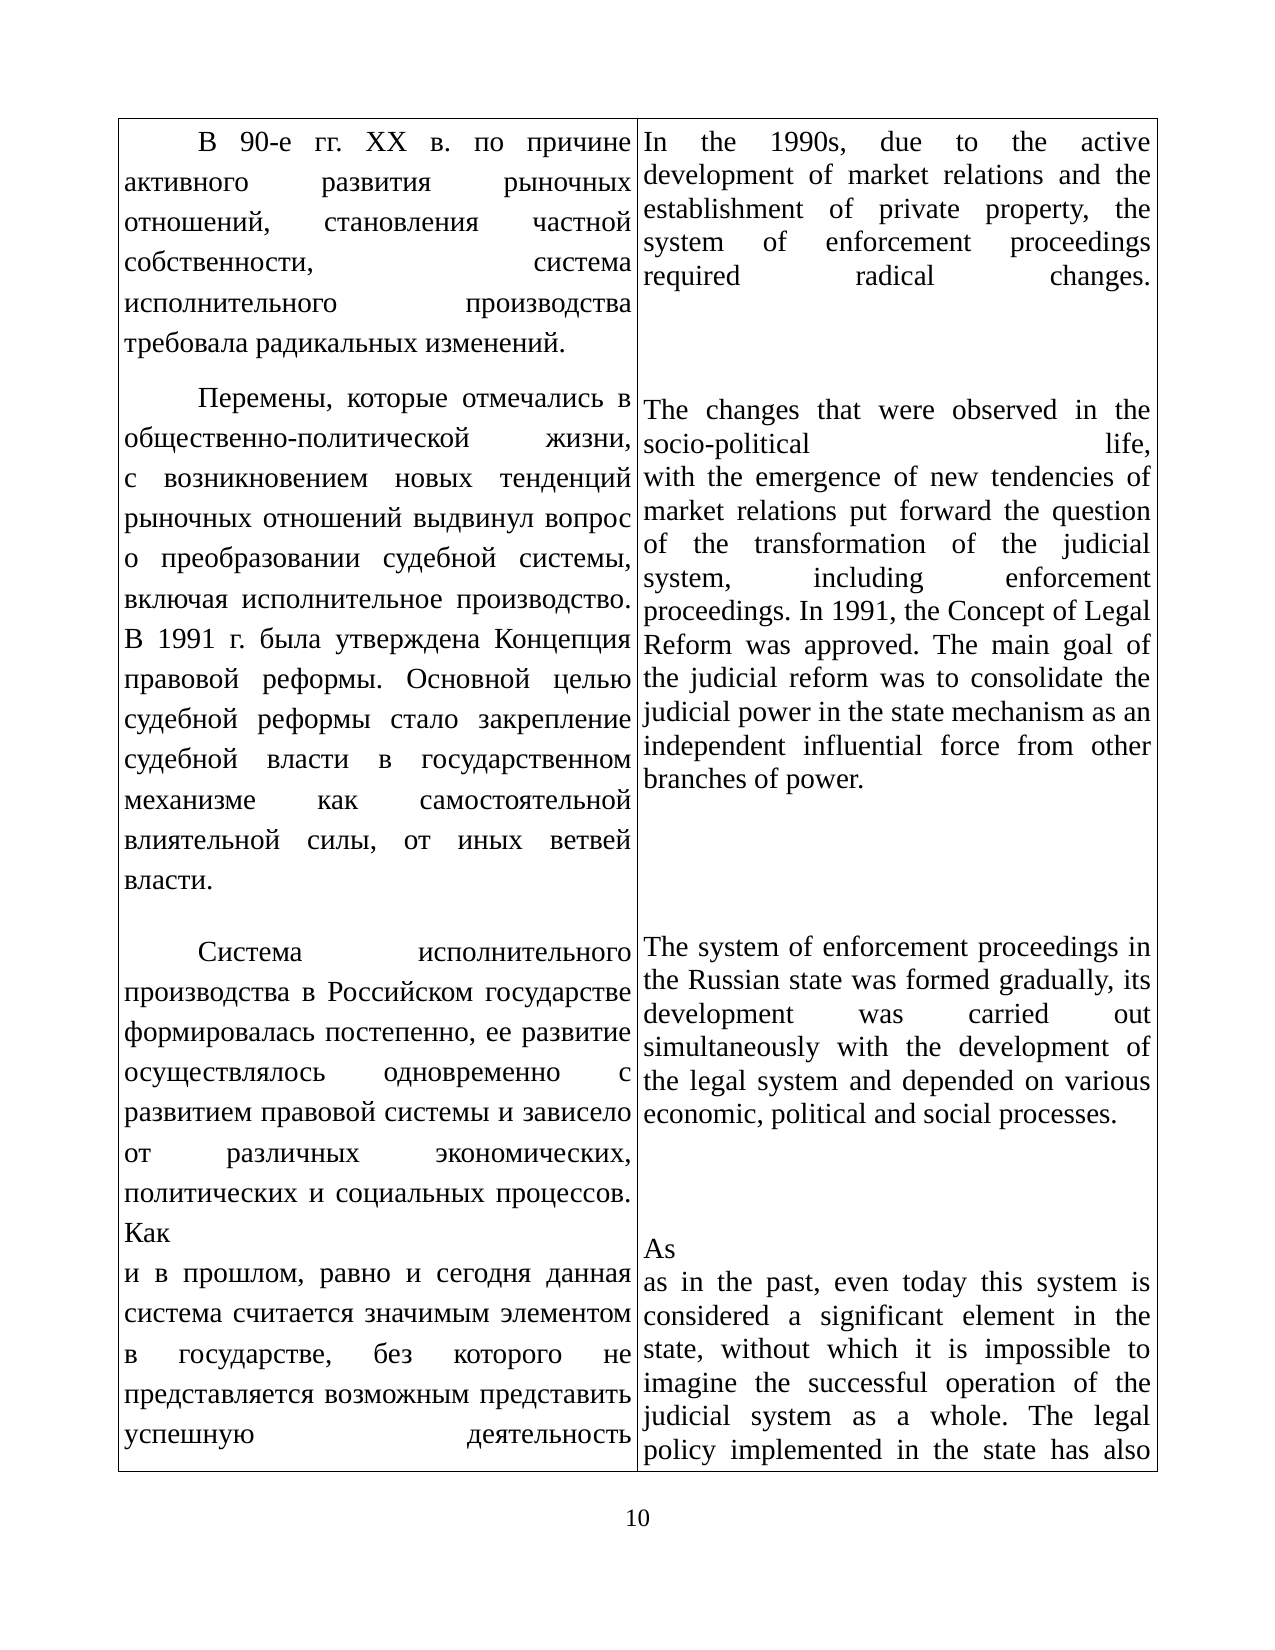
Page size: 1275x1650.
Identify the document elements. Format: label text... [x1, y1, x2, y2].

table_header In the 1990s, due to the active development of market relations and the establishment of private property, the system of enforcement proceedings required radical changes. The changes that were observed in the socio-political life, with the emergence of new tendencies of market relations put forward the question of the transformation of the judicial system, including enforcement proceedings. In 1991, the Concept of Legal Reform was approved. The main goal of the judicial reform was to consolidate the judicial power in the state mechanism as an independent influential force from other branches of power. The system of enforcement proceedings in the Russian state was formed gradually, its development was carried out simultaneously with the development of the legal system and depended on various economic, political and social processes. As as in the past, even today this system is considered a significant element in the state, without which it is impossible to imagine the successful operation of the judicial system as a whole. The legal policy implemented in the state has also [638, 119, 1157, 1471]
table_header В 90-е гг. ХХ в. по причине активного развития рыночных отношений, становления частной собственности, система исполнительного производства требовала радикальных изменений. Перемены, которые отмечались в общественно-политической жизни, с возникновением новых тенденций рыночных отношений выдвинул вопрос о преобразовании судебной системы, включая исполнительное производство. В 1991 г. была утверждена Концепция правовой реформы. Основной целью судебной реформы стало закрепление судебной власти в государственном механизме как самостоятельной влиятельной силы, от иных ветвей власти. Система исполнительного производства в Российском государстве формировалась постепенно, ее развитие осуществлялось одновременно с развитием правовой системы и зависело от различных экономических, политических и социальных процессов. Как и в прошлом, равно и сегодня данная система считается значимым элементом в государстве, без которого не представляется возможным представить успешную деятельность [119, 119, 637, 1471]
